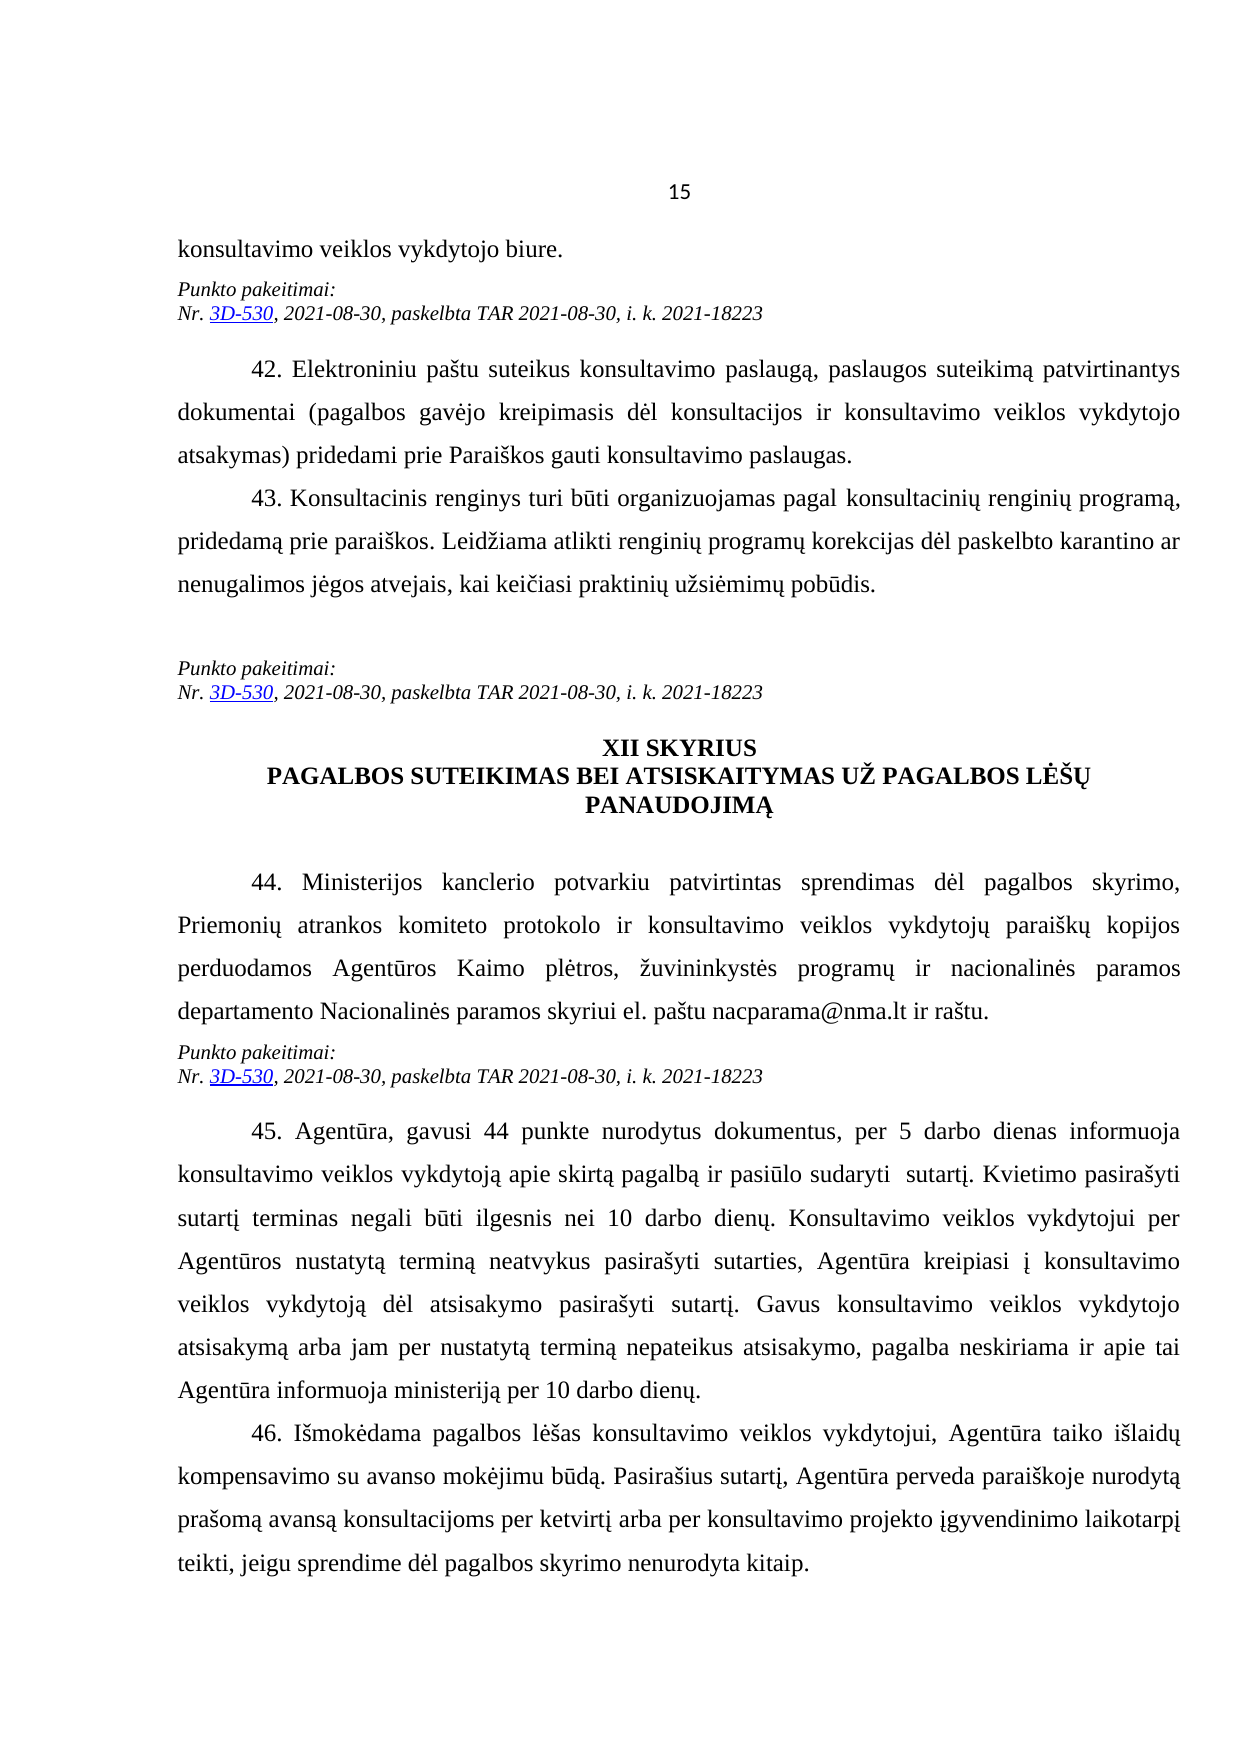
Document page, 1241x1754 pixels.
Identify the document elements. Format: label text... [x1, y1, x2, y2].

text 43. Konsultacinis renginys turi būti organizuojamas pagal konsultacinių renginių programą, pridedamą prie paraiškos. Leidžiama atlikti renginių programų korekcijas dėl paskelbto karantino ar nenugalimos jėgos atvejais, kai keičiasi praktinių užsiėmimų pobūdis. [177, 483, 1181, 598]
text PAGALBOS SUTEIKIMAS BEI ATSISKAITYMAS UŽ PAGALBOS LĖŠŲ PANAUDOJIMĄ [177, 761, 1181, 819]
text Nr. 3D-530, 2021-08-30, paskelbta TAR 2021-08-30, i. k. 2021-18223 [177, 1064, 1181, 1088]
text 44. Ministerijos kanclerio potvarkiu patvirtintas sprendimas dėl pagalbos skyrimo, Priemonių atrankos komiteto protokolo ir konsultavimo veiklos vykdytojų paraiškų kopijos perduodamos Agentūros Kaimo plėtros, žuvininkystės programų ir nacionalinės paramos departamento Nacionalinės paramos skyriui el. paštu nacparama@nma.lt ir raštu. [177, 867, 1181, 1025]
text Nr. 3D-530, 2021-08-30, paskelbta TAR 2021-08-30, i. k. 2021-18223 [177, 301, 1181, 325]
text XII SKYRIUS [177, 733, 1181, 761]
text Punkto pakeitimai: [177, 656, 1181, 680]
text konsultavimo veiklos vykdytojo biure. [177, 234, 1181, 263]
text Punkto pakeitimai: [177, 1039, 1181, 1064]
text Nr. 3D-530, 2021-08-30, paskelbta TAR 2021-08-30, i. k. 2021-18223 [177, 680, 1181, 704]
text Punkto pakeitimai: [177, 277, 1181, 301]
text 42. Elektroniniu paštu suteikus konsultavimo paslaugą, paslaugos suteikimą patvirtinantys dokumentai (pagalbos gavėjo kreipimasis dėl konsultacijos ir konsultavimo veiklos vykdytojo atsakymas) pridedami prie Paraiškos gauti konsultavimo paslaugas. [177, 354, 1181, 469]
text 45. Agentūra, gavusi 44 punkte nurodytus dokumentus, per 5 darbo dienas informuoja konsultavimo veiklos vykdytoją apie skirtą pagalbą ir pasiūlo sudaryti sutartį. Kvietimo pasirašyti sutartį terminas negali būti ilgesnis nei 10 darbo dienų. Konsultavimo veiklos vykdytojui per Agentūros nustatytą terminą neatvykus pasirašyti sutarties, Agentūra kreipiasi į konsultavimo veiklos vykdytoją dėl atsisakymo pasirašyti sutartį. Gavus konsultavimo veiklos vykdytojo atsisakymą arba jam per nustatytą terminą nepateikus atsisakymo, pagalba neskiriama ir apie tai Agentūra informuoja ministeriją per 10 darbo dienų. [177, 1116, 1181, 1404]
text 46. Išmokėdama pagalbos lėšas konsultavimo veiklos vykdytojui, Agentūra taiko išlaidų kompensavimo su avanso mokėjimu būdą. Pasirašius sutartį, Agentūra perveda paraiškoje nurodytą prašomą avansą konsultacijoms per ketvirtį arba per konsultavimo projekto įgyvendinimo laikotarpį teikti, jeigu sprendime dėl pagalbos skyrimo nenurodyta kitaip. [177, 1418, 1181, 1576]
